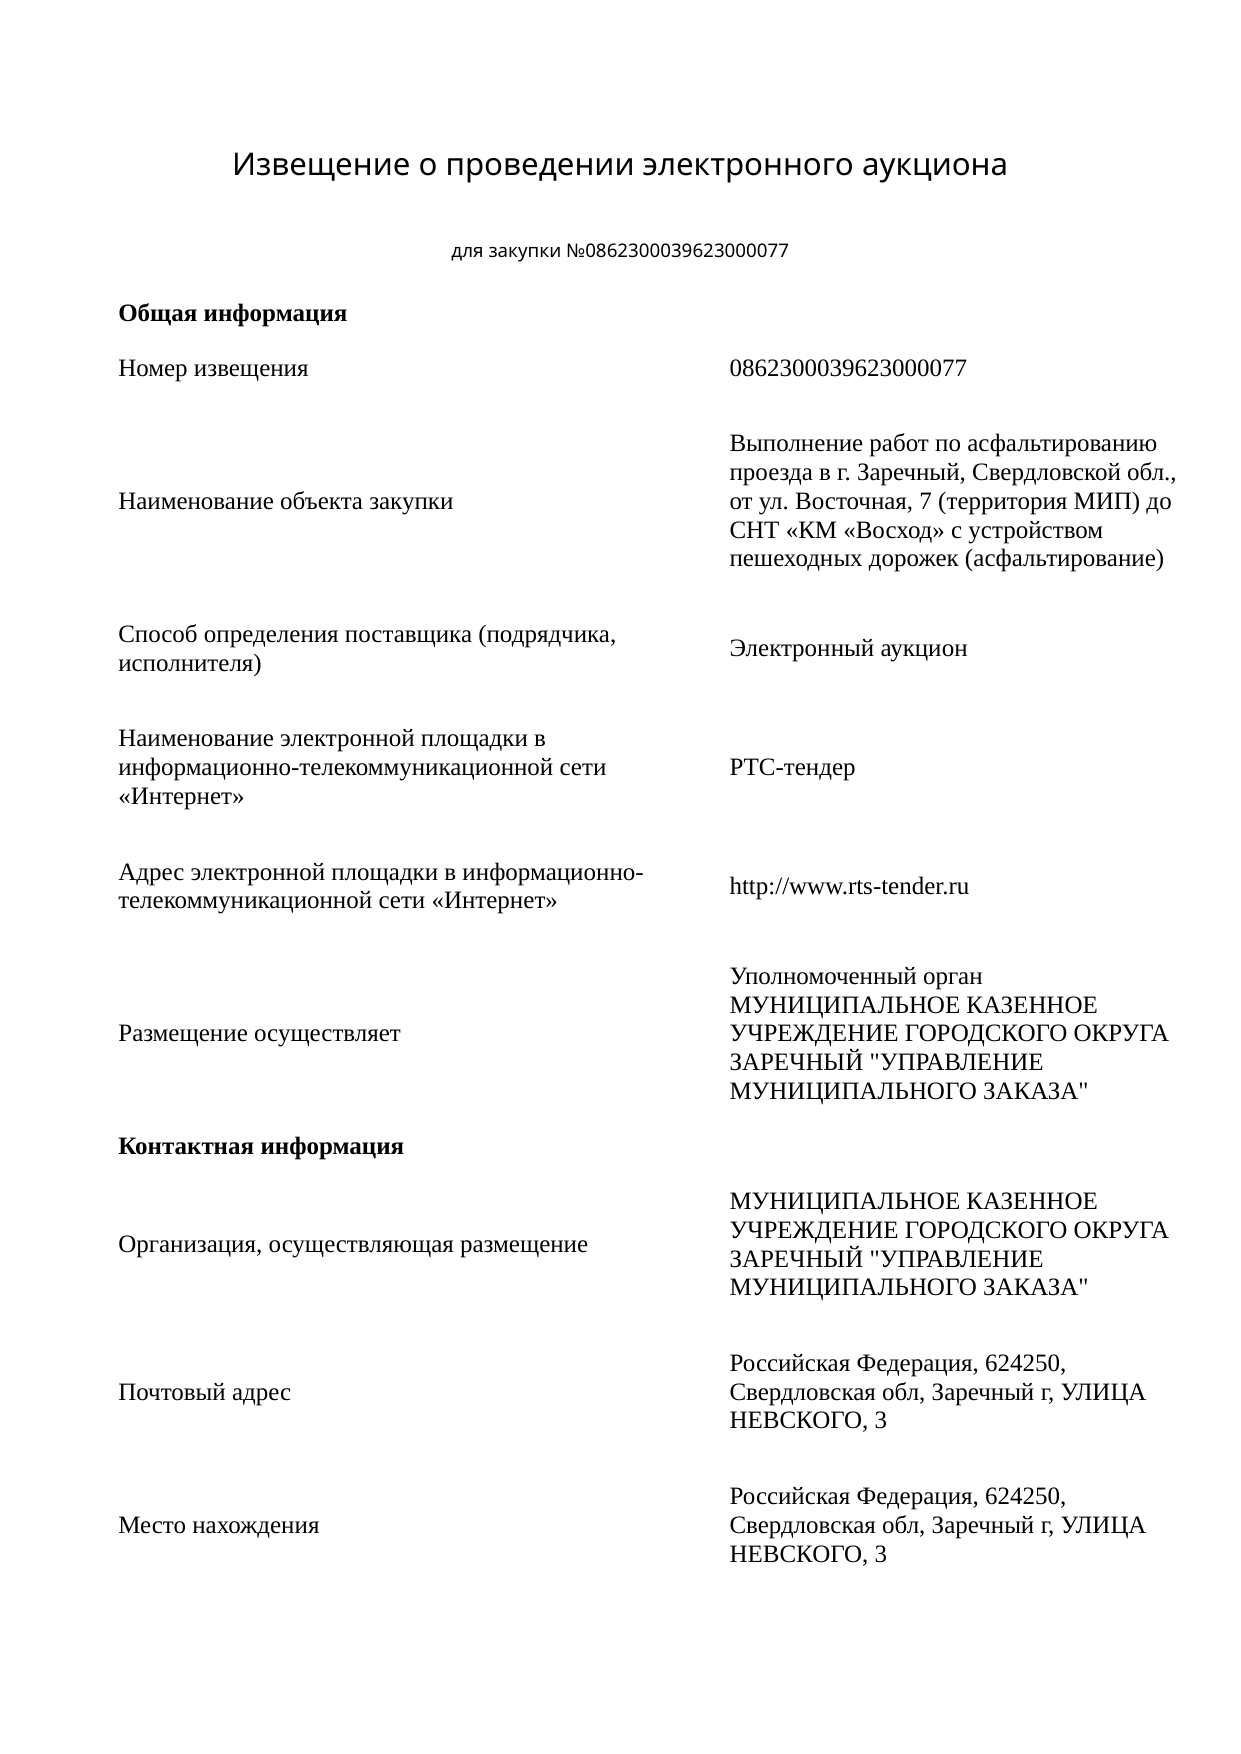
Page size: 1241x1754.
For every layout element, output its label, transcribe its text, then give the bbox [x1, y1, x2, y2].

table_cell Контактная информация [118, 1128, 729, 1163]
table_cell Место нахождения [118, 1458, 729, 1591]
table_cell 0862300039623000077 [729, 330, 1194, 405]
table_cell Адрес электронной площадки в информационно-телекоммуникационной сети «Интернет» [118, 833, 729, 938]
table_cell Выполнение работ по асфальтированию проезда в г. Заречный, Свердловской обл., от ул. Восточная, 7 (территория МИП) до СНТ «КМ «Восход» с устройством пешеходных дорожек (асфальтирование) [729, 405, 1194, 596]
table_cell Российская Федерация, 624250, Свердловская обл, Заречный г, УЛИЦА НЕВСКОГО, 3 [729, 1458, 1194, 1591]
table_header [729, 290, 1194, 295]
table_cell Почтовый адрес [118, 1325, 729, 1458]
table_cell МУНИЦИПАЛЬНОЕ КАЗЕННОЕ УЧРЕЖДЕНИЕ ГОРОДСКОГО ОКРУГА ЗАРЕЧНЫЙ "УПРАВЛЕНИЕ МУНИЦИПАЛЬНОГО ЗАКАЗА" [729, 1163, 1194, 1325]
table_cell Уполномоченный орган МУНИЦИПАЛЬНОЕ КАЗЕННОЕ УЧРЕЖДЕНИЕ ГОРОДСКОГО ОКРУГА ЗАРЕЧНЫЙ "УПРАВЛЕНИЕ МУНИЦИПАЛЬНОГО ЗАКАЗА" [729, 938, 1194, 1128]
text Извещение о проведении электронного аукциона [118, 142, 1122, 184]
table_cell Номер извещения [118, 330, 729, 405]
table_cell Организация, осуществляющая размещение [118, 1163, 729, 1325]
text для закупки №0862300039623000077 [118, 237, 1122, 263]
table_cell Наименование объекта закупки [118, 405, 729, 596]
table_cell РТС-тендер [729, 700, 1194, 833]
table_cell Электронный аукцион [729, 596, 1194, 700]
table_cell Наименование электронной площадки в информационно-телекоммуникационной сети «Интернет» [118, 700, 729, 833]
table_cell [729, 295, 1194, 329]
table_cell Способ определения поставщика (подрядчика, исполнителя) [118, 596, 729, 700]
table_cell Размещение осуществляет [118, 938, 729, 1128]
table_cell [729, 1128, 1194, 1163]
table_header [118, 290, 729, 295]
table_cell http://www.rts-tender.ru [729, 833, 1194, 938]
table_cell Общая информация [118, 295, 729, 329]
table_cell Российская Федерация, 624250, Свердловская обл, Заречный г, УЛИЦА НЕВСКОГО, 3 [729, 1325, 1194, 1458]
